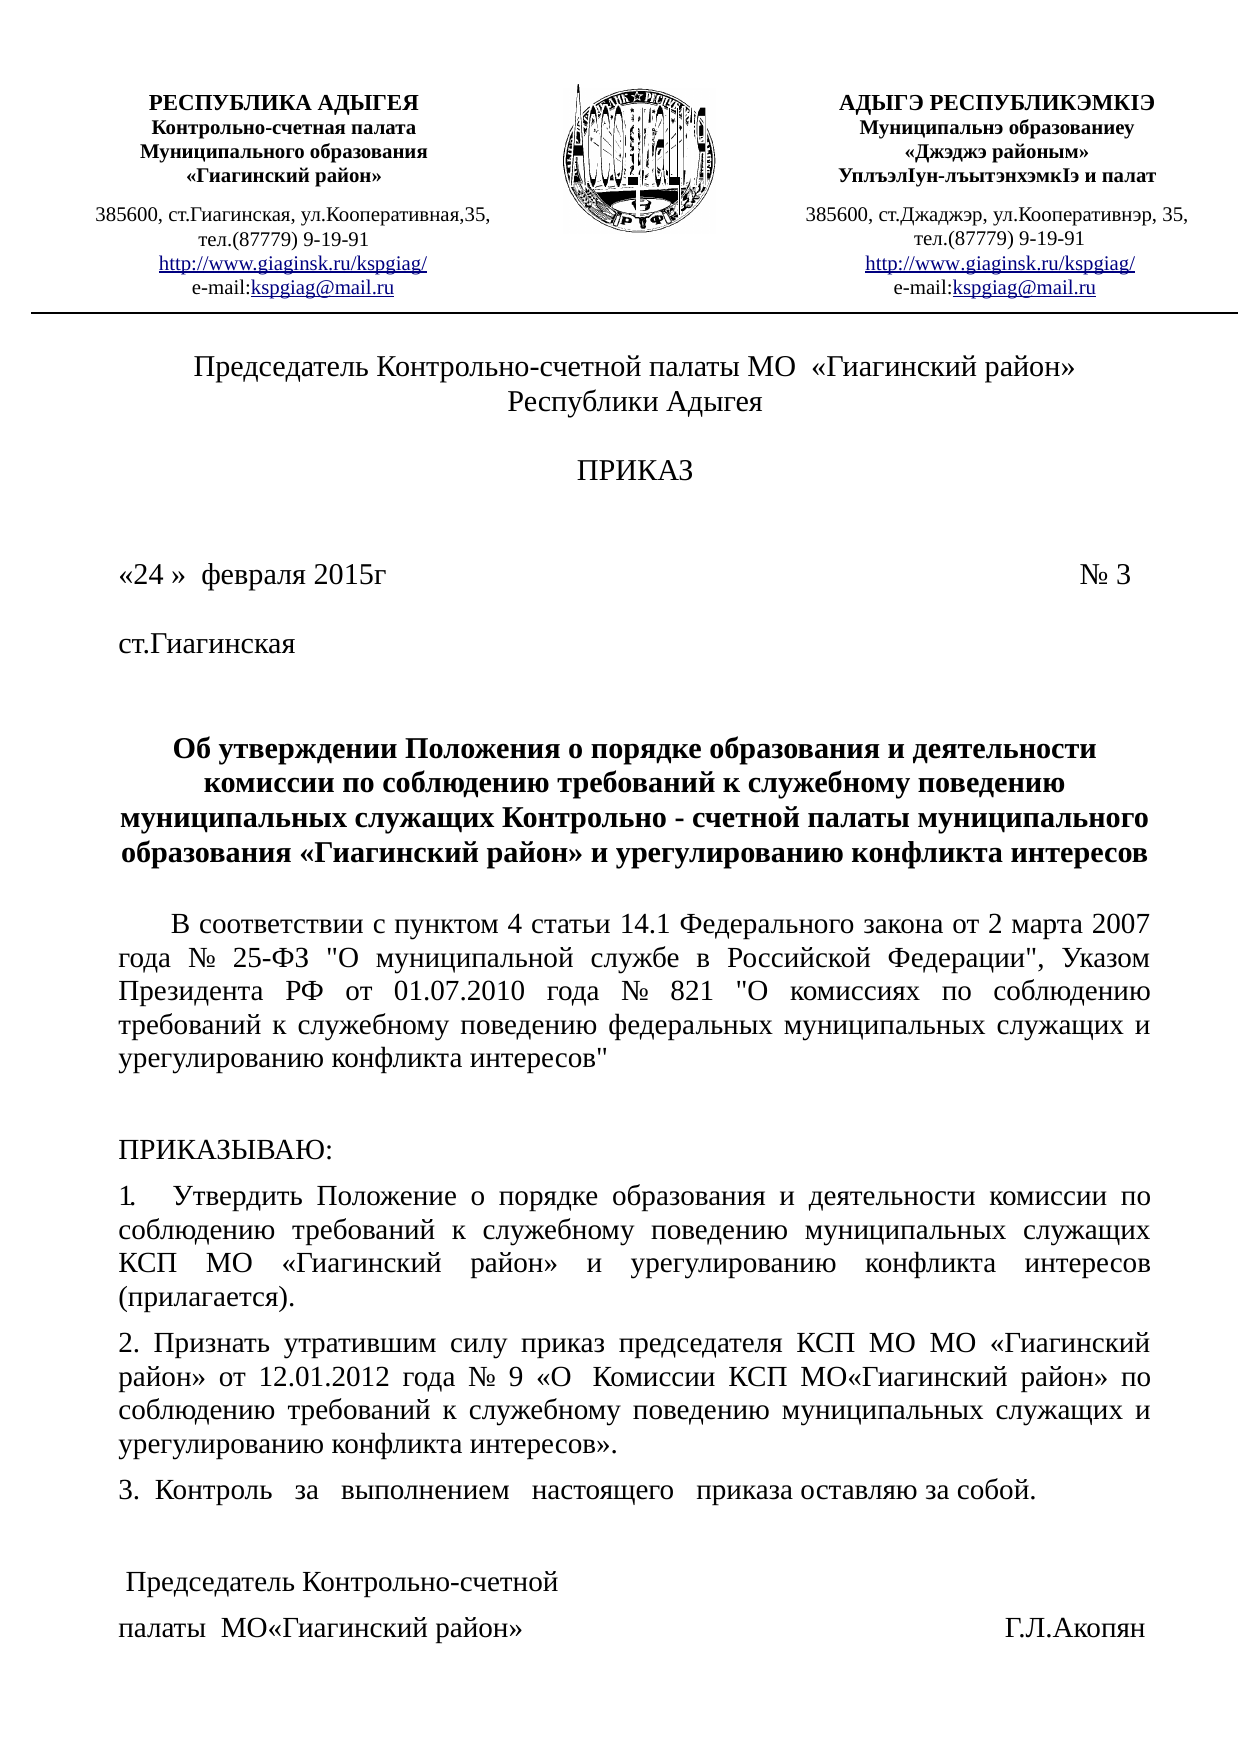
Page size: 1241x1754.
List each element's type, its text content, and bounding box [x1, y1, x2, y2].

text Председатель Контрольно-счетной [118, 1564, 1152, 1597]
text 2. Признать утратившим силу приказ председателя КСП МО МО «Гиагинский район» от 12.01.2012 года № 9 «О Комиссии КСП МО«Гиагинский район» по соблюдению требований к служебному поведению муниципальных служащих и урегулированию конфликта интересов». [118, 1325, 1152, 1459]
text Председатель Контрольно-счетной палаты МО «Гиагинский район» [118, 348, 1152, 383]
table_header РЕСПУБЛИКА АДЫГЕЯ Контрольно-счетная палата Муниципального образования «Гиагинский район» 385600, ст.Гиагинская, ул.Кооперативная,35, тел.(87779) 9-19-91 http://www.giaginsk.ru/kspgiag/ e-mail:kspgiag@mail.ru [31, 89, 541, 312]
text «24 » февраля 2015г № 3 [118, 556, 1152, 591]
text палаты МО«Гиагинский район» Г.Л.Акопян [118, 1610, 1152, 1643]
text 3. Контроль за выполнением настоящего приказа оставляю за собой. [118, 1472, 1152, 1505]
text ПРИКАЗ [118, 452, 1152, 487]
text ст.Гиагинская [118, 626, 1152, 660]
table_header АДЫГЭ РЕСПУБЛИКЭМКIЭ Муниципальнэ образованиеу «Джэджэ районым» УплъэлIун-лъытэнхэмкIэ и палат 385600, ст.Джаджэр, ул.Кооперативнэр, 35, тел.(87779) 9-19-91 http://www.giaginsk.ru/kspgiag/ e-mail:kspgiag@mail.ru [738, 89, 1238, 312]
text ПРИКАЗЫВАЮ: [118, 1132, 1152, 1166]
text В соответствии с пунктом 4 статьи 14.1 Федерального закона от 2 марта 2007 года № 25-ФЗ "О муниципальной службе в Российской Федерации", Указом Президента РФ от 01.07.2010 года № 821 "О комиссиях по соблюдению требований к служебному поведению федеральных муниципальных служащих и урегулированию конфликта интересов" [118, 906, 1152, 1074]
table_header [541, 89, 738, 312]
text 1. Утвердить Положение о порядке образования и деятельности комиссии по соблюдению требований к служебному поведению муниципальных служащих КСП МО «Гиагинский район» и урегулированию конфликта интересов (прилагается). [118, 1178, 1152, 1313]
text Об утверждении Положения о порядке образования и деятельности комиссии по соблюдению требований к служебному поведению муниципальных служащих Контрольно - счетной палаты муниципального образования «Гиагинский район» и урегулированию конфликта интересов [118, 730, 1152, 868]
text Республики Адыгея [118, 383, 1152, 418]
